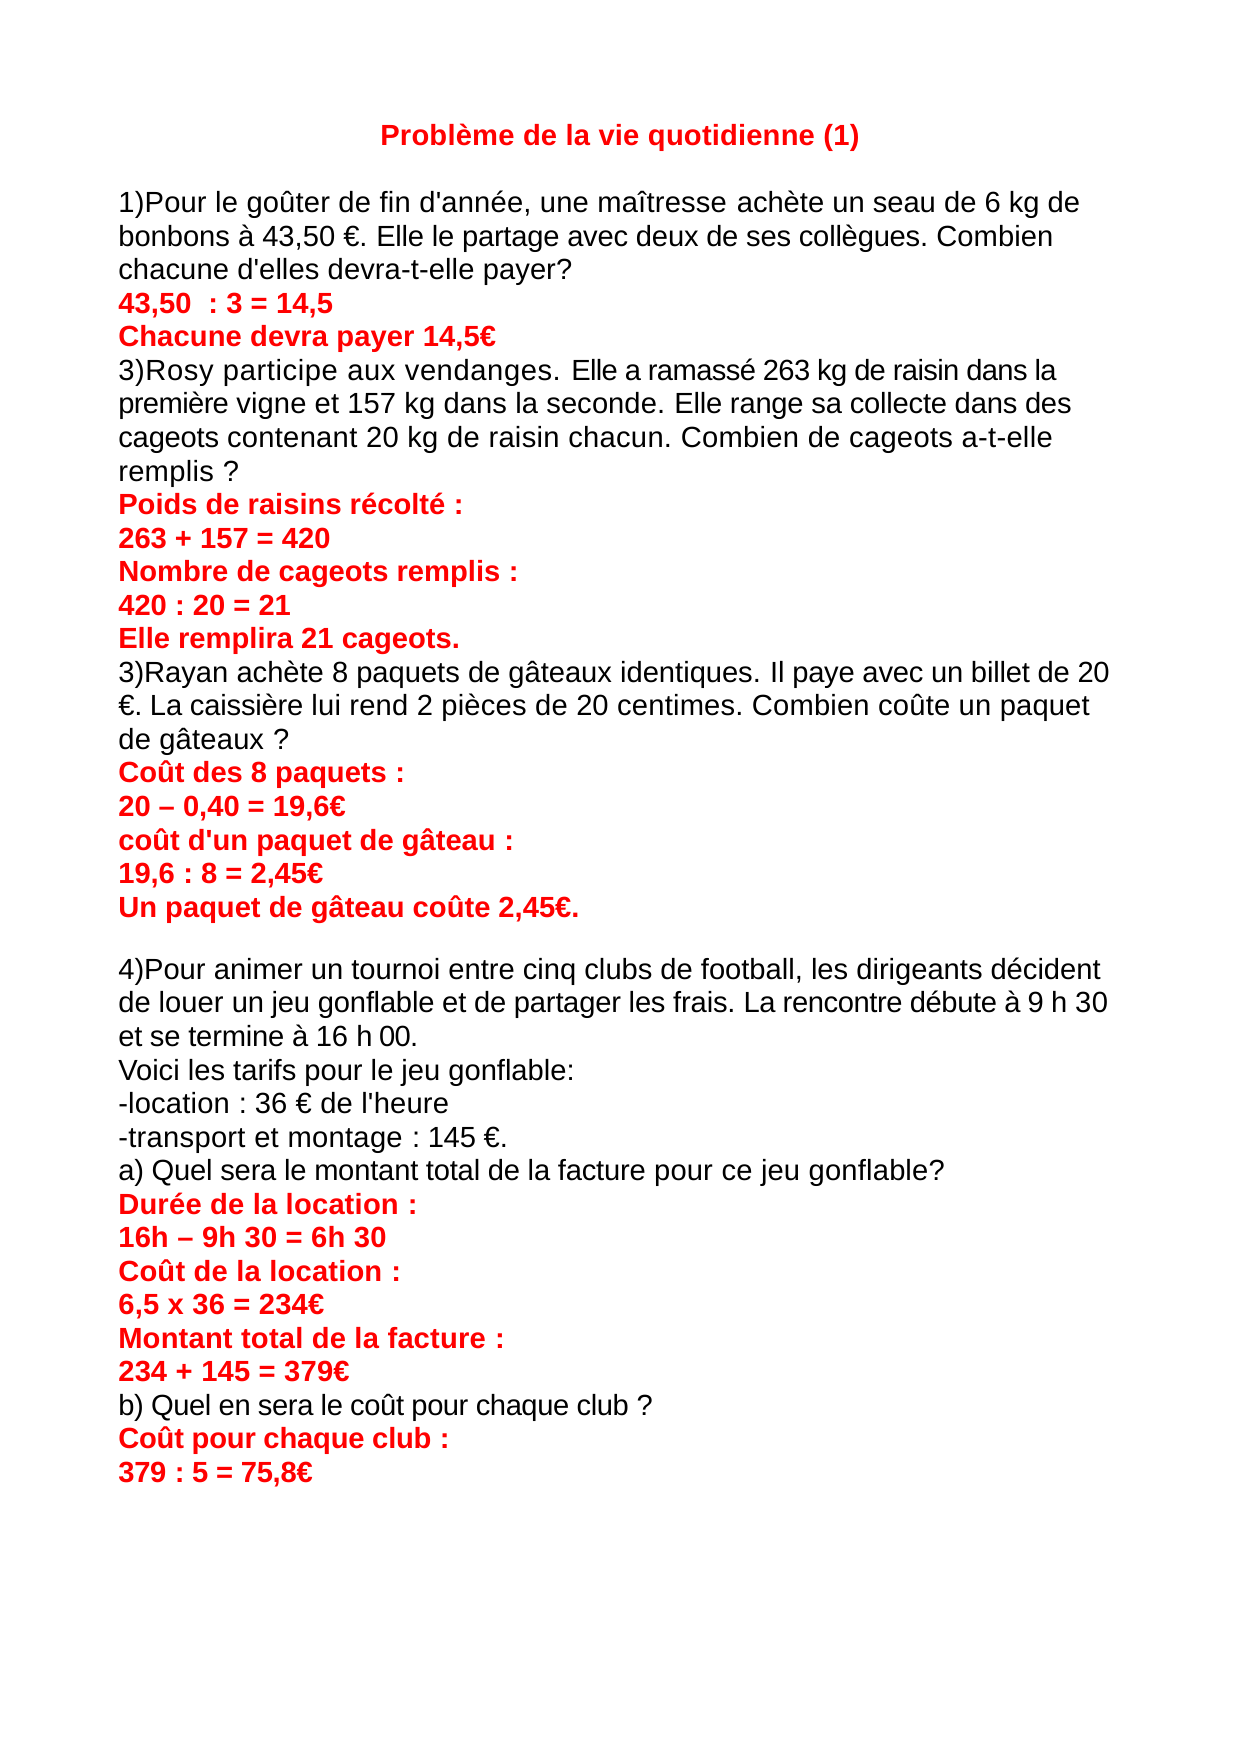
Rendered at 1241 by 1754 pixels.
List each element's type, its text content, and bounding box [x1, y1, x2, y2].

text 1)Pour le goûter de fin d'année, une maîtresse achète un seau de 6 kg de bonbons à 43,50 €. Elle le partage avec deux de ses collègues. Combien chacune d'elles devra-t-elle payer? [118, 185, 1122, 286]
text Coût des 8 paquets : [118, 755, 1122, 789]
text a) Quel sera le montant total de la facture pour ce jeu gonflable? [118, 1153, 1122, 1187]
text Poids de raisins récolté : [118, 487, 1122, 521]
text 19,6 : 8 = 2,45€ [118, 856, 1122, 889]
text 20 – 0,40 = 19,6€ [118, 789, 1122, 822]
text 16h – 9h 30 = 6h 30 [118, 1220, 1122, 1254]
text 379 : 5 = 75,8€ [118, 1455, 1122, 1488]
text Durée de la location : [118, 1187, 1122, 1220]
text Coût pour chaque club : [118, 1421, 1122, 1455]
text Chacune devra payer 14,5€ [118, 319, 1122, 353]
text 263 + 157 = 420 [118, 521, 1122, 554]
text Problème de la vie quotidienne (1) [118, 118, 1122, 152]
text Montant total de la facture : [118, 1321, 1122, 1354]
text -transport et montage : 145 €. [118, 1119, 1122, 1153]
text 420 : 20 = 21 [118, 588, 1122, 621]
text 6,5 x 36 = 234€ [118, 1287, 1122, 1321]
text b) Quel en sera le coût pour chaque club ? [118, 1388, 1122, 1421]
text 4)Pour animer un tournoi entre cinq clubs de football, les dirigeants décident de louer un jeu gonflable et de partager les frais. La rencontre débute à 9 h 30 et se termine à 16 h 00. [118, 952, 1122, 1052]
text Voici les tarifs pour le jeu gonflable: [118, 1052, 1122, 1086]
text Nombre de cageots remplis : [118, 554, 1122, 588]
text Coût de la location : [118, 1254, 1122, 1287]
text 234 + 145 = 379€ [118, 1354, 1122, 1388]
text 43,50 : 3 = 14,5 [118, 286, 1122, 319]
text 3)Rosy participe aux vendanges. Elle a ramassé 263 kg de raisin dans la première vigne et 157 kg dans la seconde. Elle range sa collecte dans des cageots contenant 20 kg de raisin chacun. Combien de cageots a-t-elle remplis ? [118, 353, 1122, 487]
text coût d'un paquet de gâteau : [118, 822, 1122, 856]
text Elle remplira 21 cageots. [118, 621, 1122, 655]
text Un paquet de gâteau coûte 2,45€. [118, 889, 1122, 923]
text -location : 36 € de l'heure [118, 1086, 1122, 1119]
text 3)Rayan achète 8 paquets de gâteaux identiques. Il paye avec un billet de 20 €. La caissière lui rend 2 pièces de 20 centimes. Combien coûte un paquet de gâteaux ? [118, 655, 1122, 755]
